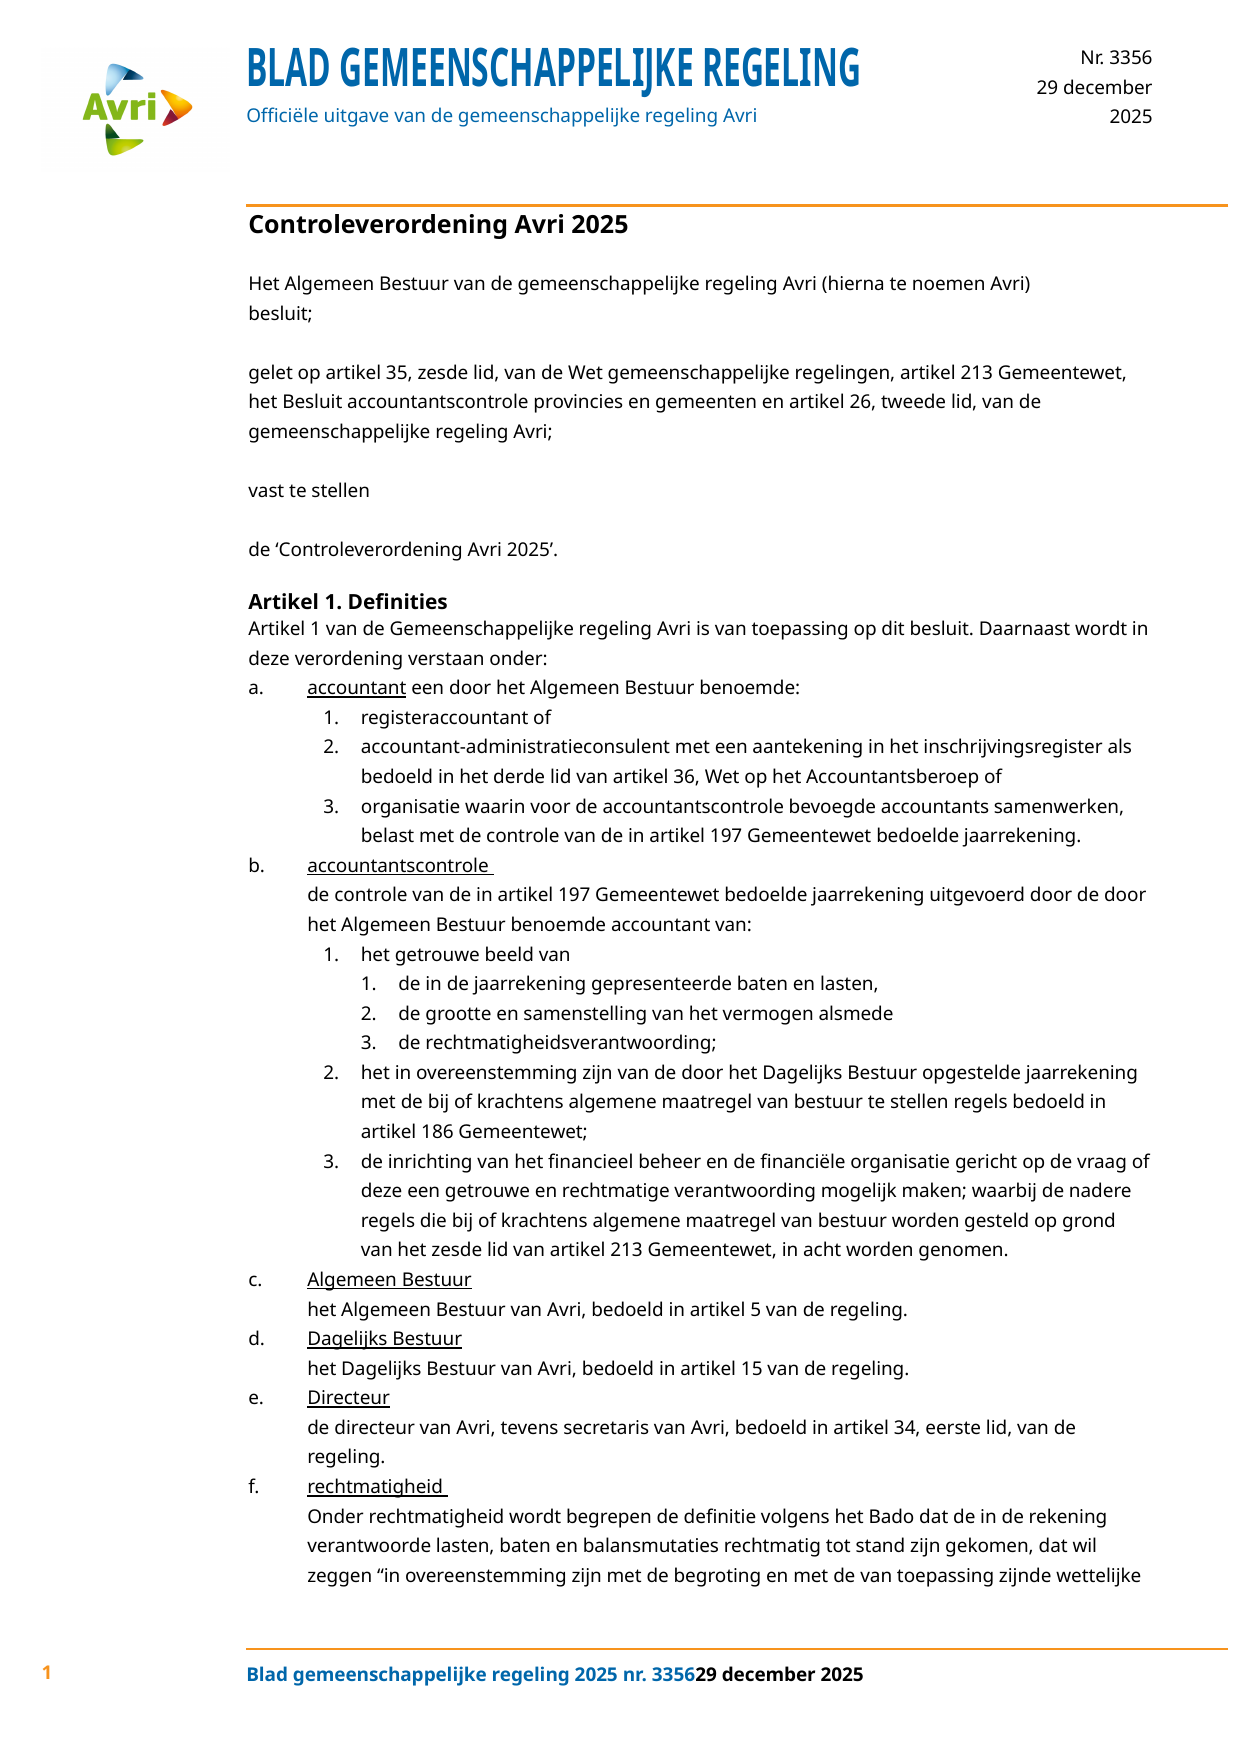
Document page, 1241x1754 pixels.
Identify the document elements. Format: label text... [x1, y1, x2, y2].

text vast te stellen [248, 477, 1152, 503]
text Het Algemeen Bestuur van de gemeenschappelijke regeling Avri (hierna te noemen Avri) [248, 270, 1152, 296]
list de rechtmatigheidsverantwoording; [361, 1029, 1152, 1055]
text Controleverordening Avri 2025 [248, 207, 1152, 241]
list de controle van de in artikel 197 Gemeentewet bedoelde jaarrekening uitgevoerd door de door het Algemeen Bestuur benoemde accountant van: [248, 882, 1152, 937]
list de in de jaarrekening gepresenteerde baten en lasten, [361, 970, 1152, 996]
list de grootte en samenstelling van het vermogen alsmede [361, 1000, 1152, 1026]
picture [41, 47, 231, 172]
list registeraccountant of [323, 704, 1152, 730]
list Directeur [248, 1384, 1152, 1410]
list Algemeen Bestuur [248, 1266, 1152, 1292]
text Artikel 1. Definities [248, 587, 1152, 615]
list rechtmatigheid [248, 1473, 1152, 1499]
list accountantscontrole [248, 852, 1152, 878]
text de ‘Controleverordening Avri 2025’. [248, 537, 1152, 562]
list Dagelijks Bestuur [248, 1325, 1152, 1351]
list het Algemeen Bestuur van Avri, bedoeld in artikel 5 van de regeling. [248, 1296, 1152, 1322]
list accountant-administratieconsulent met een aantekening in het inschrijvingsregister als bedoeld in het derde lid van artikel 36, Wet op het Accountantsberoep of [323, 734, 1152, 789]
list het getrouwe beeld van [323, 941, 1152, 967]
list het in overeenstemming zijn van de door het Dagelijks Bestuur opgestelde jaarrekening met de bij of krachtens algemene maatregel van bestuur te stellen regels bedoeld in artikel 186 Gemeentewet; [323, 1059, 1152, 1144]
text Artikel 1 van de Gemeenschappelijke regeling Avri is van toepassing op dit besluit. Daarnaast wordt in deze verordening verstaan onder: [248, 615, 1152, 671]
list de inrichting van het financieel beheer en de financiële organisatie gericht op de vraag of deze een getrouwe en rechtmatige verantwoording mogelijk maken; waarbij de nadere regels die bij of krachtens algemene maatregel van bestuur worden gesteld op grond van het zesde lid van artikel 213 Gemeentewet, in acht worden genomen. [323, 1148, 1152, 1262]
text gelet op artikel 35, zesde lid, van de Wet gemeenschappelijke regelingen, artikel 213 Gemeentewet, het Besluit accountantscontrole provincies en gemeenten en artikel 26, tweede lid, van de gemeenschappelijke regeling Avri; [248, 359, 1152, 444]
list accountant een door het Algemeen Bestuur benoemde: [248, 674, 1152, 700]
list het Dagelijks Bestuur van Avri, bedoeld in artikel 15 van de regeling. [248, 1355, 1152, 1381]
list organisatie waarin voor de accountantscontrole bevoegde accountants samenwerken, belast met de controle van de in artikel 197 Gemeentewet bedoelde jaarrekening. [323, 793, 1152, 848]
list de directeur van Avri, tevens secretaris van Avri, bedoeld in artikel 34, eerste lid, van de regeling. [248, 1414, 1152, 1469]
text besluit; [248, 300, 1152, 326]
list Onder rechtmatigheid wordt begrepen de definitie volgens het Bado dat de in de rekening verantwoorde lasten, baten en balansmutaties rechtmatig tot stand zijn gekomen, dat wil zeggen “in overeenstemming zijn met de begroting en met de van toepassing zijnde wettelijke [248, 1503, 1152, 1588]
